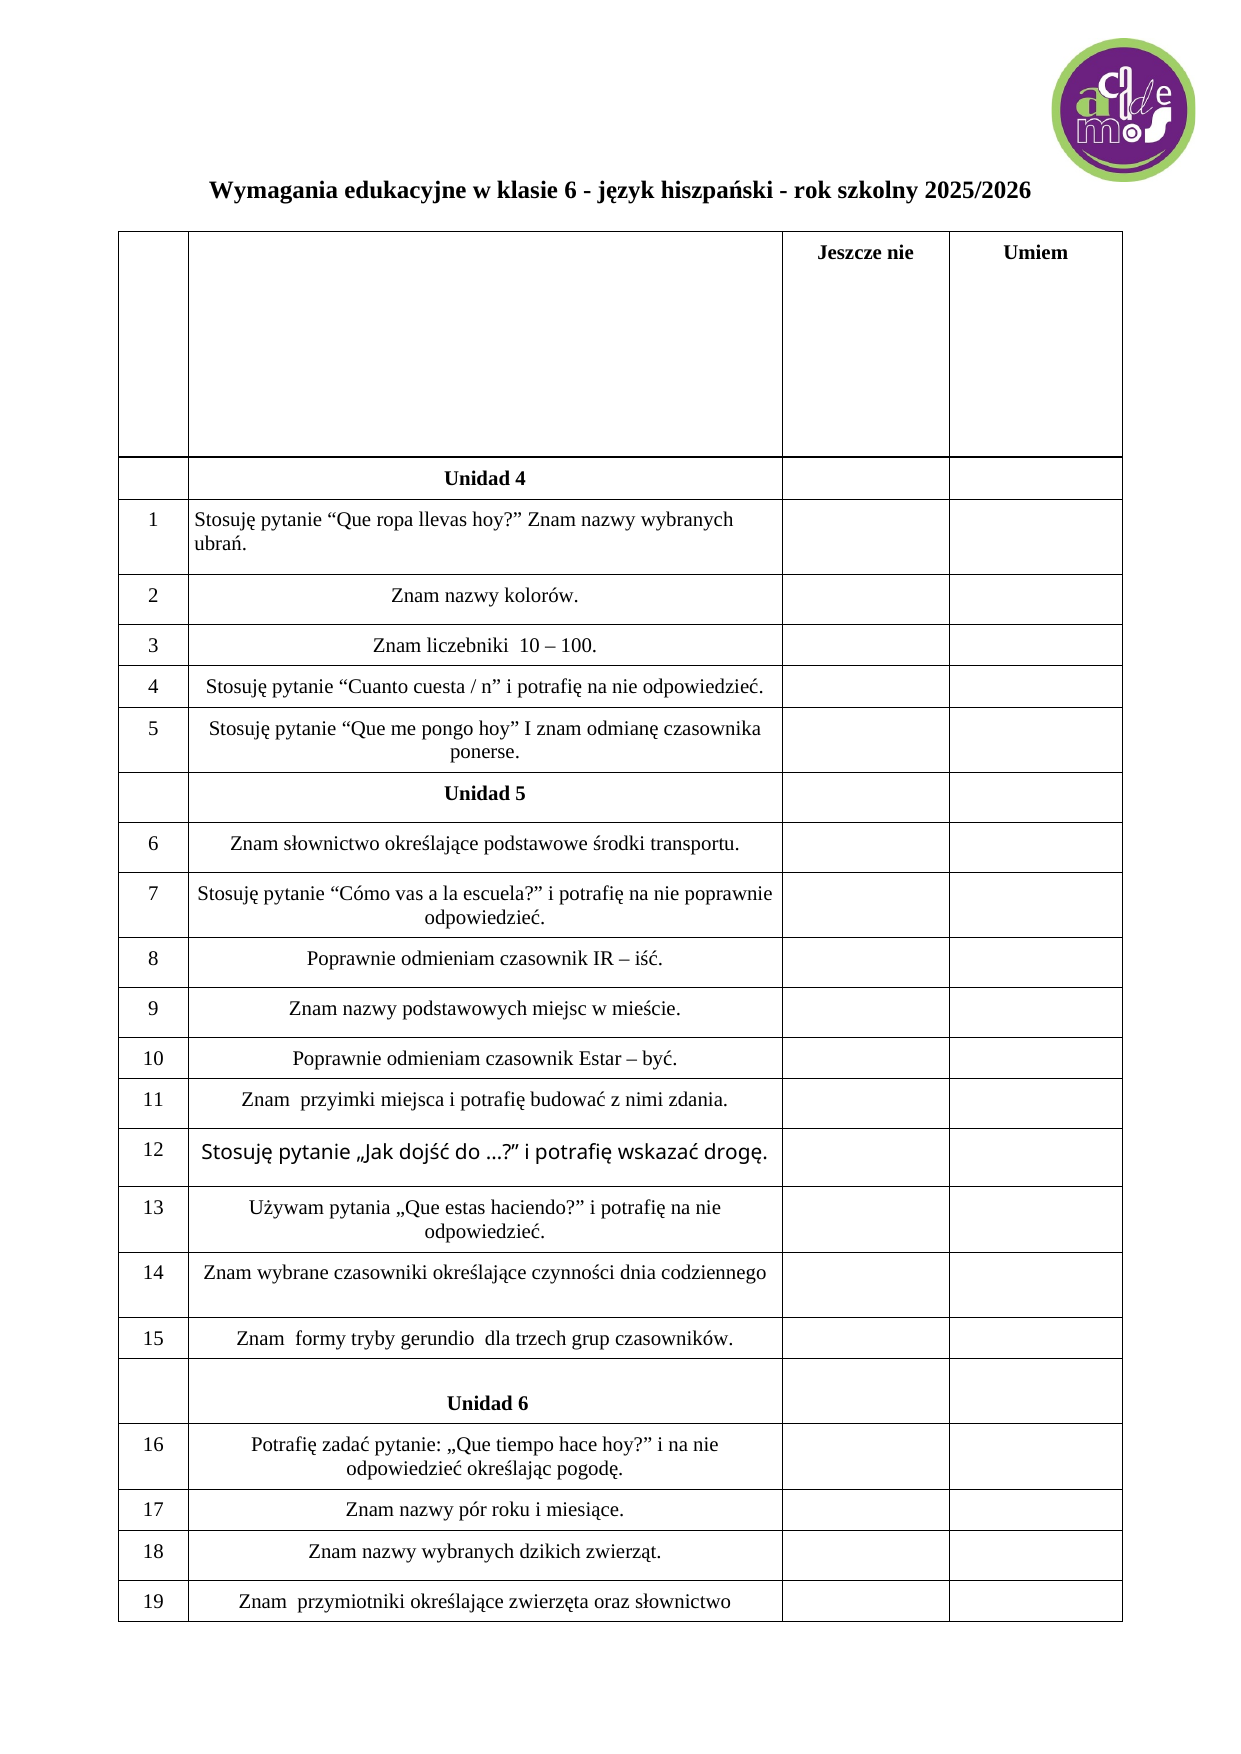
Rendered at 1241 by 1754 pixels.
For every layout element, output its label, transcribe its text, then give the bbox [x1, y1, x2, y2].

table_cell 12 [119, 1129, 188, 1186]
table_cell Znam nazwy wybranych dzikich zwierząt. [189, 1531, 782, 1580]
table_cell [783, 666, 949, 707]
table_cell [950, 666, 1122, 707]
table_cell 19 [119, 1581, 188, 1621]
table_cell [783, 1038, 949, 1078]
table_cell Unidad 6 [189, 1359, 782, 1423]
table_cell [783, 1424, 949, 1488]
table_cell 8 [119, 938, 188, 987]
table_cell [950, 1038, 1122, 1078]
table_cell [950, 1253, 1122, 1317]
table_cell [950, 458, 1122, 498]
table_cell [950, 988, 1122, 1037]
table_cell [783, 500, 949, 574]
table_cell Znam słownictwo określające podstawowe środki transportu. [189, 823, 782, 872]
table_header [189, 232, 782, 456]
table_cell 16 [119, 1424, 188, 1488]
table_cell [783, 1253, 949, 1317]
table_cell [783, 1079, 949, 1128]
table_cell [119, 773, 188, 822]
table_cell Znam wybrane czasowniki określające czynności dnia codziennego [189, 1253, 782, 1317]
table_cell [783, 873, 949, 937]
table_cell [119, 458, 188, 498]
table_cell Unidad 5 [189, 773, 782, 822]
table_cell [950, 1079, 1122, 1128]
table_cell 1 [119, 500, 188, 574]
table_cell [783, 1187, 949, 1251]
table_cell 13 [119, 1187, 188, 1251]
table_cell Stosuję pytanie “Cómo vas a la escuela?” i potrafię na nie poprawnie odpowiedzieć. [189, 873, 782, 937]
table_cell [950, 938, 1122, 987]
table_cell 10 [119, 1038, 188, 1078]
text Wymagania edukacyjne w klasie 6 - język hiszpański - rok szkolny 2025/2026 [118, 176, 1122, 204]
table_header Jeszcze nie [783, 232, 949, 456]
table_cell [950, 625, 1122, 665]
table_cell [950, 708, 1122, 772]
table_cell [950, 1187, 1122, 1251]
table_cell Znam nazwy podstawowych miejsc w mieście. [189, 988, 782, 1037]
table_cell 2 [119, 575, 188, 624]
table_cell Stosuję pytanie „Jak dojść do …?” i potrafię wskazać drogę. [189, 1129, 782, 1186]
table_cell [783, 1531, 949, 1580]
table_cell [783, 988, 949, 1037]
table_cell Używam pytania „Que estas haciendo?” i potrafię na nie odpowiedzieć. [189, 1187, 782, 1251]
table_cell [783, 1359, 949, 1423]
table_cell [950, 873, 1122, 937]
table_cell Stosuję pytanie “Que me pongo hoy” I znam odmianę czasownika ponerse. [189, 708, 782, 772]
table_cell 11 [119, 1079, 188, 1128]
table_cell [950, 773, 1122, 822]
table_cell Potrafię zadać pytanie: „Que tiempo hace hoy?” i na nie odpowiedzieć określając pogodę. [189, 1424, 782, 1488]
table_cell [950, 500, 1122, 574]
table_cell Stosuję pytanie “Cuanto cuesta / n” i potrafię na nie odpowiedzieć. [189, 666, 782, 707]
table_cell 15 [119, 1318, 188, 1358]
table_cell [950, 1359, 1122, 1423]
table_cell [950, 1318, 1122, 1358]
table_cell 6 [119, 823, 188, 872]
table_cell [119, 1359, 188, 1423]
table_cell 5 [119, 708, 188, 772]
table_cell Stosuję pytanie “Que ropa llevas hoy?” Znam nazwy wybranych ubrań. [189, 500, 782, 574]
table_cell [783, 1581, 949, 1621]
table_cell Znam przymiotniki określające zwierzęta oraz słownictwo [189, 1581, 782, 1621]
table_cell [950, 1531, 1122, 1580]
table_cell 18 [119, 1531, 188, 1580]
table_cell Znam nazwy kolorów. [189, 575, 782, 624]
table_cell [783, 773, 949, 822]
table_header Umiem [950, 232, 1122, 456]
table_cell 7 [119, 873, 188, 937]
table_cell 14 [119, 1253, 188, 1317]
table_cell [950, 1129, 1122, 1186]
table_cell 17 [119, 1490, 188, 1530]
table_cell Poprawnie odmieniam czasownik Estar – być. [189, 1038, 782, 1078]
table_cell [783, 458, 949, 498]
table_cell 9 [119, 988, 188, 1037]
table_cell [950, 575, 1122, 624]
table_cell [783, 938, 949, 987]
table_cell [783, 1129, 949, 1186]
table_cell [783, 823, 949, 872]
table_cell [950, 823, 1122, 872]
table_cell Poprawnie odmieniam czasownik IR – iść. [189, 938, 782, 987]
table_cell Znam formy tryby gerundio dla trzech grup czasowników. [189, 1318, 782, 1358]
table_header [119, 232, 188, 456]
table_cell 3 [119, 625, 188, 665]
table_cell [783, 575, 949, 624]
table_cell Znam liczebniki 10 – 100. [189, 625, 782, 665]
table_cell [783, 1490, 949, 1530]
table_cell Znam przyimki miejsca i potrafię budować z nimi zdania. [189, 1079, 782, 1128]
table_cell 4 [119, 666, 188, 707]
table_cell [783, 1318, 949, 1358]
table_cell [783, 625, 949, 665]
picture [1051, 38, 1196, 182]
table_cell Unidad 4 [189, 458, 782, 498]
table_cell [950, 1581, 1122, 1621]
table_cell [783, 708, 949, 772]
table_cell [950, 1490, 1122, 1530]
table_cell [950, 1424, 1122, 1488]
table_cell Znam nazwy pór roku i miesiące. [189, 1490, 782, 1530]
